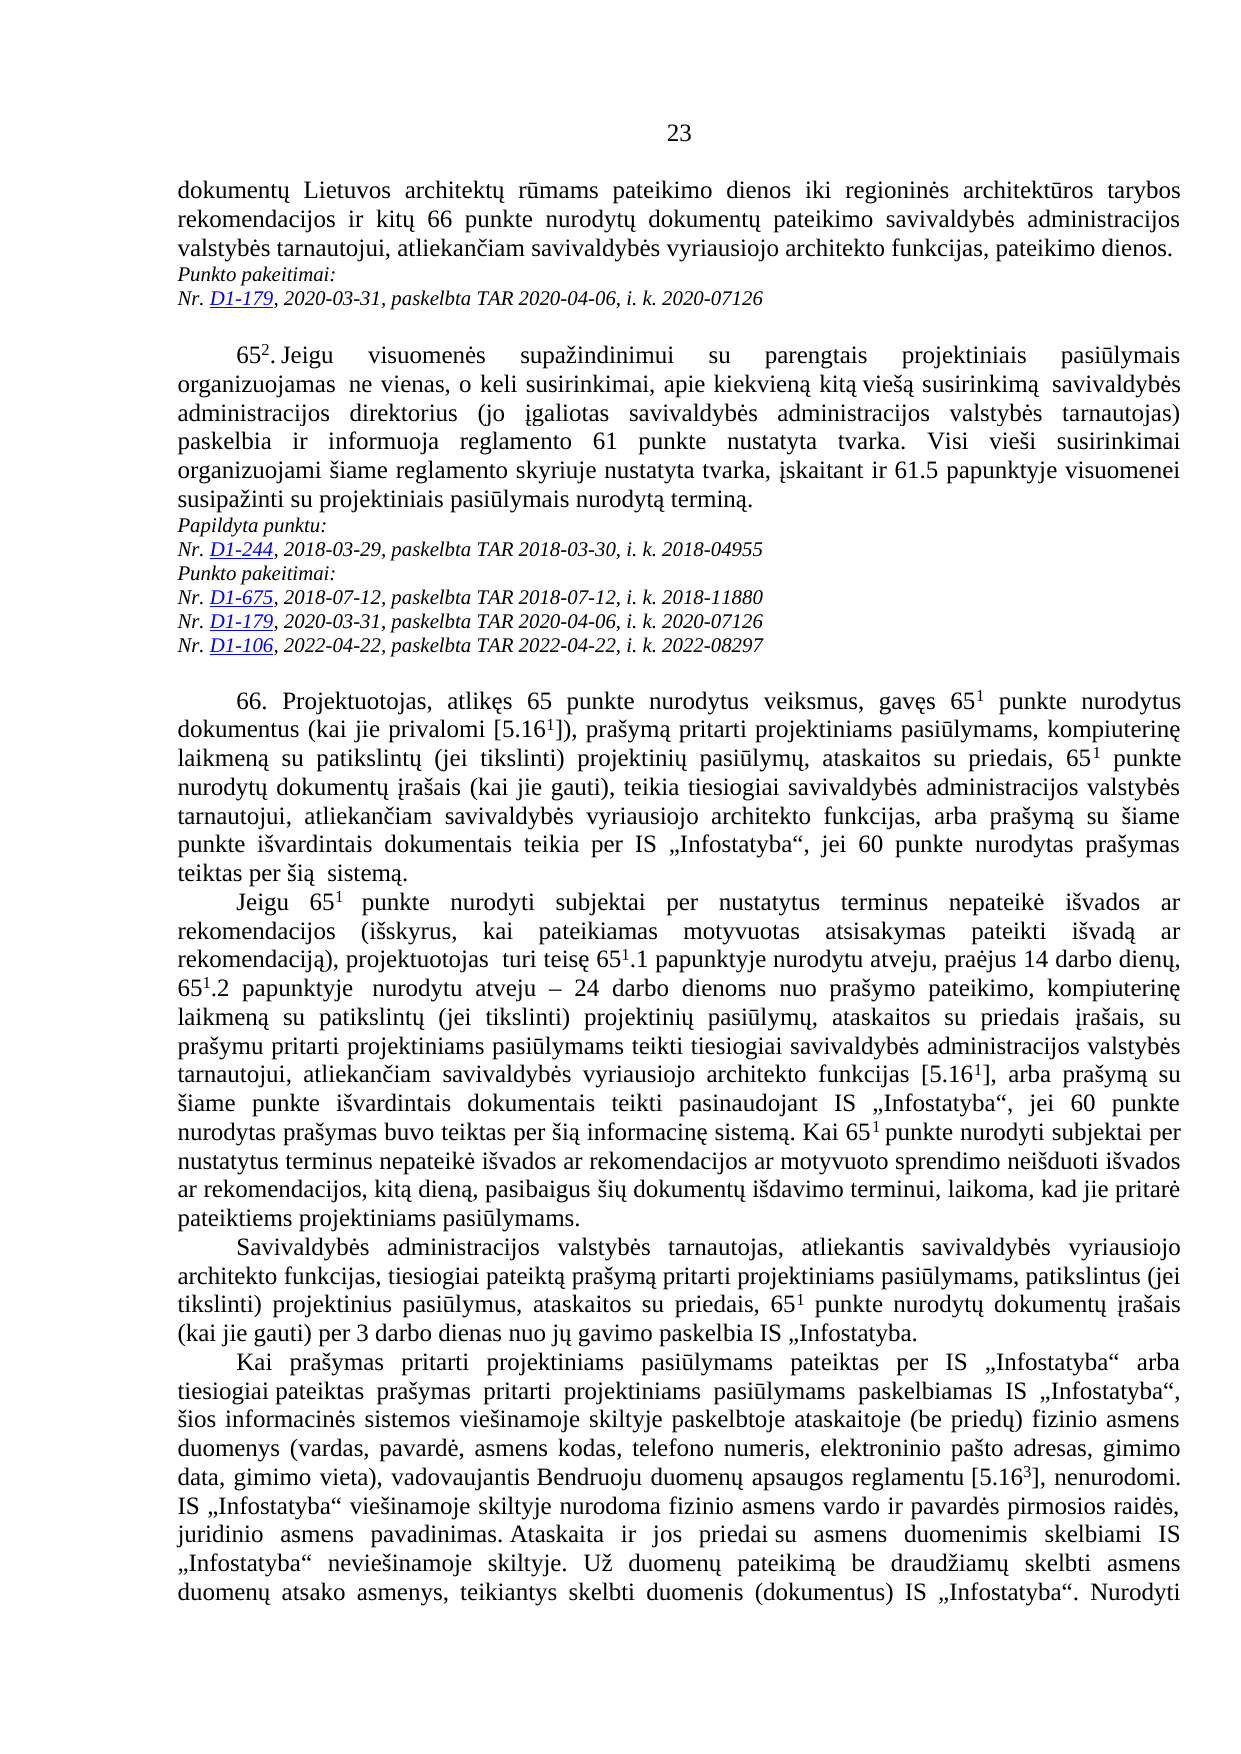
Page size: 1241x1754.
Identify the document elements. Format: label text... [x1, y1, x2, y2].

text Nr. D1-179, 2020-03-31, paskelbta TAR 2020-04-06, i. k. 2020-07126 [177, 609, 1181, 633]
text Nr. D1-675, 2018-07-12, paskelbta TAR 2018-07-12, i. k. 2018-11880 [177, 585, 1181, 609]
text Nr. D1-106, 2022-04-22, paskelbta TAR 2022-04-22, i. k. 2022-08297 [177, 633, 1181, 657]
text Nr. D1-179, 2020-03-31, paskelbta TAR 2020-04-06, i. k. 2020-07126 [177, 286, 1181, 310]
text Punkto pakeitimai: [177, 262, 1181, 286]
text 652. Jeigu visuomenės supažindinimui su parengtais projektiniais pasiūlymais organizuojamas ne vienas, o keli susirinkimai, apie kiekvieną kitą viešą susirinkimą savivaldybės administracijos direktorius (jo įgaliotas savivaldybės administracijos valstybės tarnautojas) paskelbia ir informuoja reglamento 61 punkte nustatyta tvarka. Visi vieši susirinkimai organizuojami šiame reglamento skyriuje nustatyta tvarka, įskaitant ir 61.5 papunktyje visuomenei susipažinti su projektiniais pasiūlymais nurodytą terminą. [177, 339, 1181, 513]
text Savivaldybės administracijos valstybės tarnautojas, atliekantis savivaldybės vyriausiojo architekto funkcijas, tiesiogiai pateiktą prašymą pritarti projektiniams pasiūlymams, patikslintus (jei tikslinti) projektinius pasiūlymus, ataskaitos su priedais, 651 punkte nurodytų dokumentų įrašais (kai jie gauti) per 3 darbo dienas nuo jų gavimo paskelbia IS „Infostatyba. [177, 1232, 1181, 1347]
text dokumentų Lietuvos architektų rūmams pateikimo dienos iki regioninės architektūros tarybos rekomendacijos ir kitų 66 punkte nurodytų dokumentų pateikimo savivaldybės administracijos valstybės tarnautojui, atliekančiam savivaldybės vyriausiojo architekto funkcijas, pateikimo dienos. [177, 176, 1181, 262]
text Papildyta punktu: [177, 513, 1181, 537]
text Punkto pakeitimai: [177, 561, 1181, 585]
text Nr. D1-244, 2018-03-29, paskelbta TAR 2018-03-30, i. k. 2018-04955 [177, 537, 1181, 561]
text 66. Projektuotojas, atlikęs 65 punkte nurodytus veiksmus, gavęs 651 punkte nurodytus dokumentus (kai jie privalomi [5.161]), prašymą pritarti projektiniams pasiūlymams, kompiuterinę laikmeną su patikslintų (jei tikslinti) projektinių pasiūlymų, ataskaitos su priedais, 651 punkte nurodytų dokumentų įrašais (kai jie gauti), teikia tiesiogiai savivaldybės administracijos valstybės tarnautojui, atliekančiam savivaldybės vyriausiojo architekto funkcijas, arba prašymą su šiame punkte išvardintais dokumentais teikia per IS „Infostatyba“, jei 60 punkte nurodytas prašymas teiktas per šią sistemą. [177, 686, 1181, 887]
text Jeigu 651 punkte nurodyti subjektai per nustatytus terminus nepateikė išvados ar rekomendacijos (išskyrus, kai pateikiamas motyvuotas atsisakymas pateikti išvadą ar rekomendaciją), projektuotojas turi teisę 651.1 papunktyje nurodytu atveju, praėjus 14 darbo dienų, 651.2 papunktyje nurodytu atveju – 24 darbo dienoms nuo prašymo pateikimo, kompiuterinę laikmeną su patikslintų (jei tikslinti) projektinių pasiūlymų, ataskaitos su priedais įrašais, su prašymu pritarti projektiniams pasiūlymams teikti tiesiogiai savivaldybės administracijos valstybės tarnautojui, atliekančiam savivaldybės vyriausiojo architekto funkcijas [5.161], arba prašymą su šiame punkte išvardintais dokumentais teikti pasinaudojant IS „Infostatyba“, jei 60 punkte nurodytas prašymas buvo teiktas per šią informacinę sistemą. Kai 651 punkte nurodyti subjektai per nustatytus terminus nepateikė išvados ar rekomendacijos ar motyvuoto sprendimo neišduoti išvados ar rekomendacijos, kitą dieną, pasibaigus šių dokumentų išdavimo terminui, laikoma, kad jie pritarė pateiktiems projektiniams pasiūlymams. [177, 887, 1181, 1232]
text Kai prašymas pritarti projektiniams pasiūlymams pateiktas per IS „Infostatyba“ arba tiesiogiai pateiktas prašymas pritarti projektiniams pasiūlymams paskelbiamas IS „Infostatyba“, šios informacinės sistemos viešinamoje skiltyje paskelbtoje ataskaitoje (be priedų) fizinio asmens duomenys (vardas, pavardė, asmens kodas, telefono numeris, elektroninio pašto adresas, gimimo data, gimimo vieta), vadovaujantis Bendruoju duomenų apsaugos reglamentu [5.163], nenurodomi. IS „Infostatyba“ viešinamoje skiltyje nurodoma fizinio asmens vardo ir pavardės pirmosios raidės, juridinio asmens pavadinimas. Ataskaita ir jos priedai su asmens duomenimis skelbiami IS „Infostatyba“ neviešinamoje skiltyje. Už duomenų pateikimą be draudžiamų skelbti asmens duomenų atsako asmenys, teikiantys skelbti duomenis (dokumentus) IS „Infostatyba“. Nurodyti [177, 1347, 1181, 1606]
